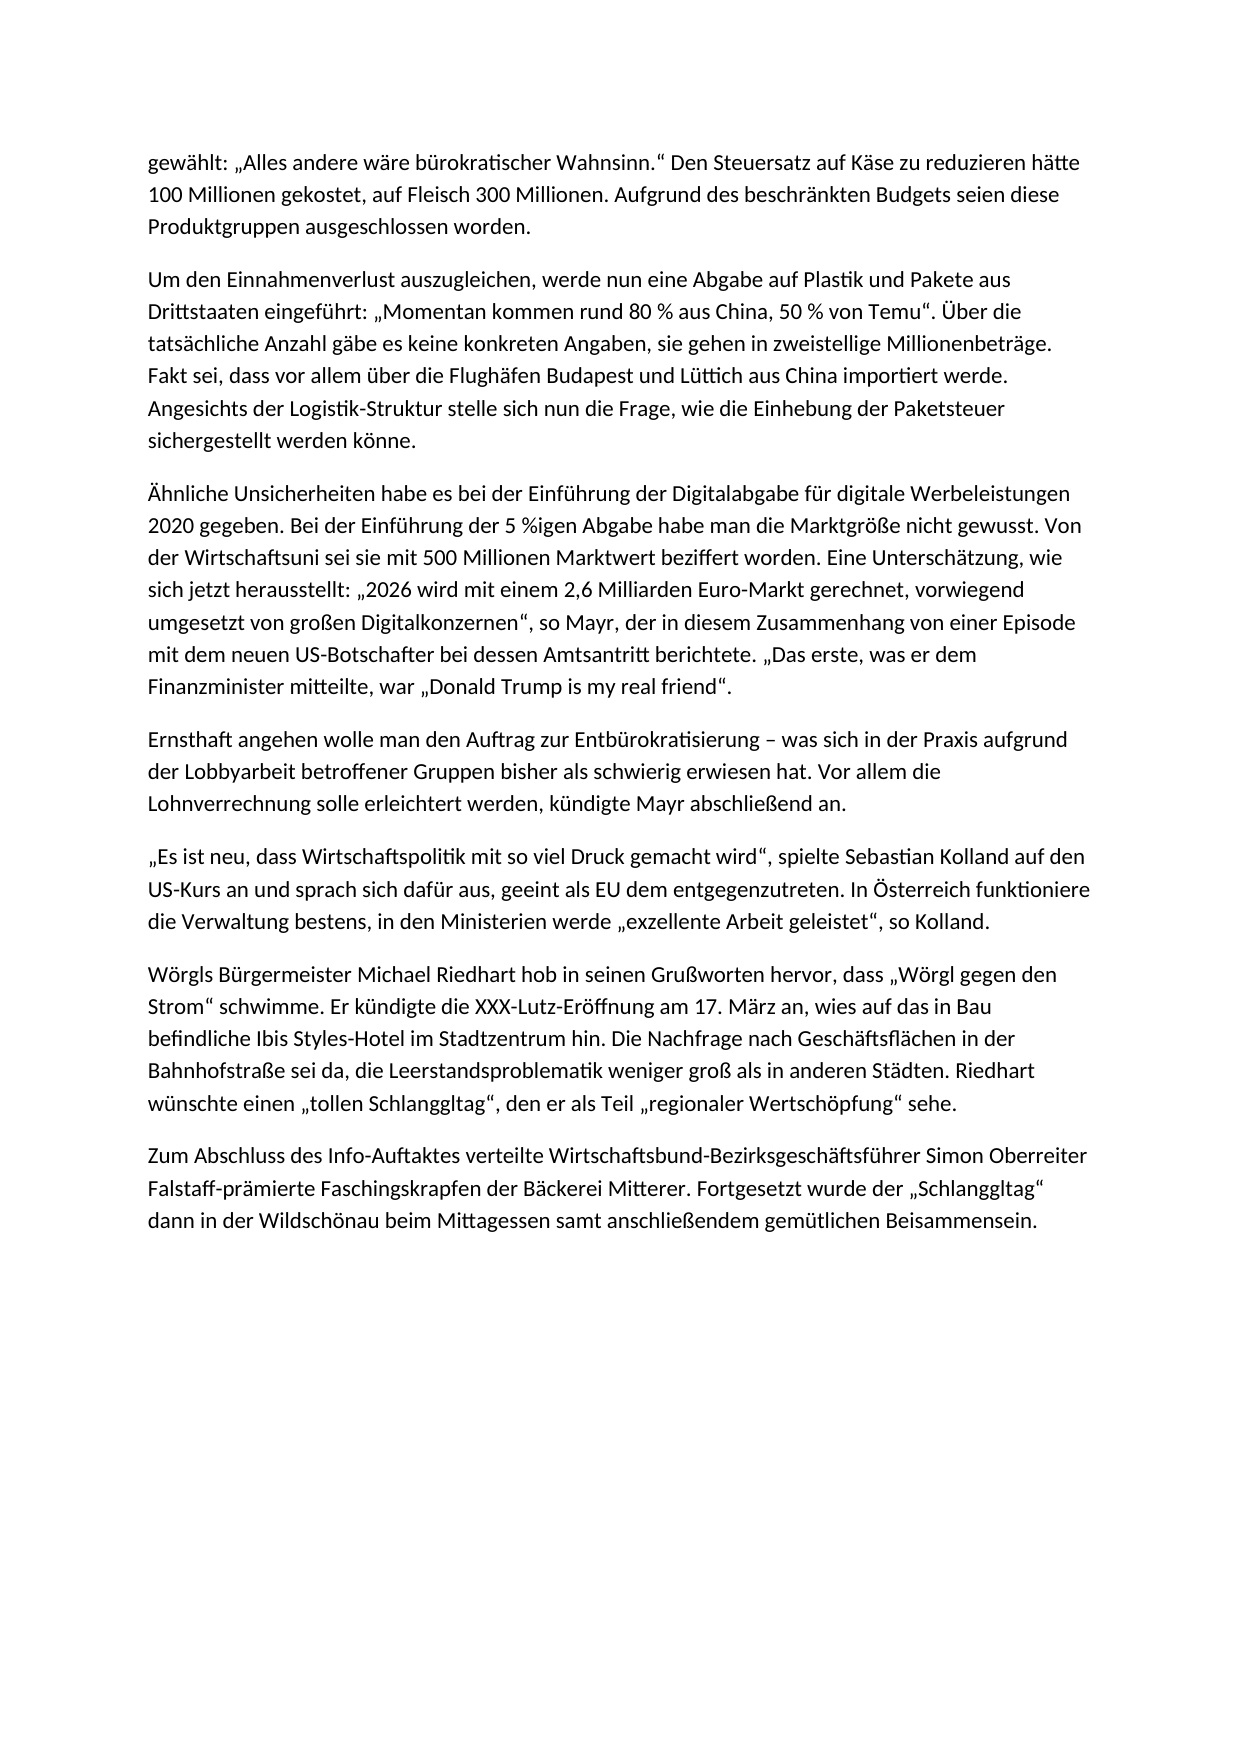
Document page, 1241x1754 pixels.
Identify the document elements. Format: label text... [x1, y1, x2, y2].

text Ernsthaft angehen wolle man den Auftrag zur Entbürokratisierung – was sich in der Praxis aufgrund der Lobbyarbeit betroffener Gruppen bisher als schwierig erwiesen hat. Vor allem die Lohnverrechnung solle erleichtert werden, kündigte Mayr abschließend an. [148, 725, 1093, 817]
text Zum Abschluss des Info-Auftaktes verteilte Wirtschaftsbund-Bezirksgeschäftsführer Simon Oberreiter Falstaff-prämierte Faschingskrapfen der Bäckerei Mitterer. Fortgesetzt wurde der „Schlanggltag“ dann in der Wildschönau beim Mittagessen samt anschließendem gemütlichen Beisammensein. [148, 1142, 1093, 1234]
text Um den Einnahmenverlust auszugleichen, werde nun eine Abgabe auf Plastik und Pakete aus Drittstaaten eingeführt: „Momentan kommen rund 80 % aus China, 50 % von Temu“. Über die tatsächliche Anzahl gäbe es keine konkreten Angaben, sie gehen in zweistellige Millionenbeträge. Fakt sei, dass vor allem über die Flughäfen Budapest und Lüttich aus China importiert werde. Angesichts der Logistik-Struktur stelle sich nun die Frage, wie die Einhebung der Paketsteuer sichergestellt werden könne. [148, 265, 1093, 454]
text Ähnliche Unsicherheiten habe es bei der Einführung der Digitalabgabe für digitale Werbeleistungen 2020 gegeben. Bei der Einführung der 5 %igen Abgabe habe man die Marktgröße nicht gewusst. Von der Wirtschaftsuni sei sie mit 500 Millionen Marktwert beziffert worden. Eine Unterschätzung, wie sich jetzt herausstellt: „2026 wird mit einem 2,6 Milliarden Euro-Markt gerechnet, vorwiegend umgesetzt von großen Digitalkonzernen“, so Mayr, der in diesem Zusammenhang von einer Episode mit dem neuen US-Botschafter bei dessen Amtsantritt berichtete. „Das erste, was er dem Finanzminister mitteilte, war „Donald Trump is my real friend“. [148, 479, 1093, 700]
text Wörgls Bürgermeister Michael Riedhart hob in seinen Grußworten hervor, dass „Wörgl gegen den Strom“ schwimme. Er kündigte die XXX-Lutz-Eröffnung am 17. März an, wies auf das in Bau befindliche Ibis Styles-Hotel im Stadtzentrum hin. Die Nachfrage nach Geschäftsflächen in der Bahnhofstraße sei da, die Leerstandsproblematik weniger groß als in anderen Städten. Riedhart wünschte einen „tollen Schlanggltag“, den er als Teil „regionaler Wertschöpfung“ sehe. [148, 960, 1093, 1117]
text gewählt: „Alles andere wäre bürokratischer Wahnsinn.“ Den Steuersatz auf Käse zu reduzieren hätte 100 Millionen gekostet, auf Fleisch 300 Millionen. Aufgrund des beschränkten Budgets seien diese Produktgruppen ausgeschlossen worden. [148, 148, 1093, 240]
text „Es ist neu, dass Wirtschaftspolitik mit so viel Druck gemacht wird“, spielte Sebastian Kolland auf den US-Kurs an und sprach sich dafür aus, geeint als EU dem entgegenzutreten. In Österreich funktioniere die Verwaltung bestens, in den Ministerien werde „exzellente Arbeit geleistet“, so Kolland. [148, 842, 1093, 935]
